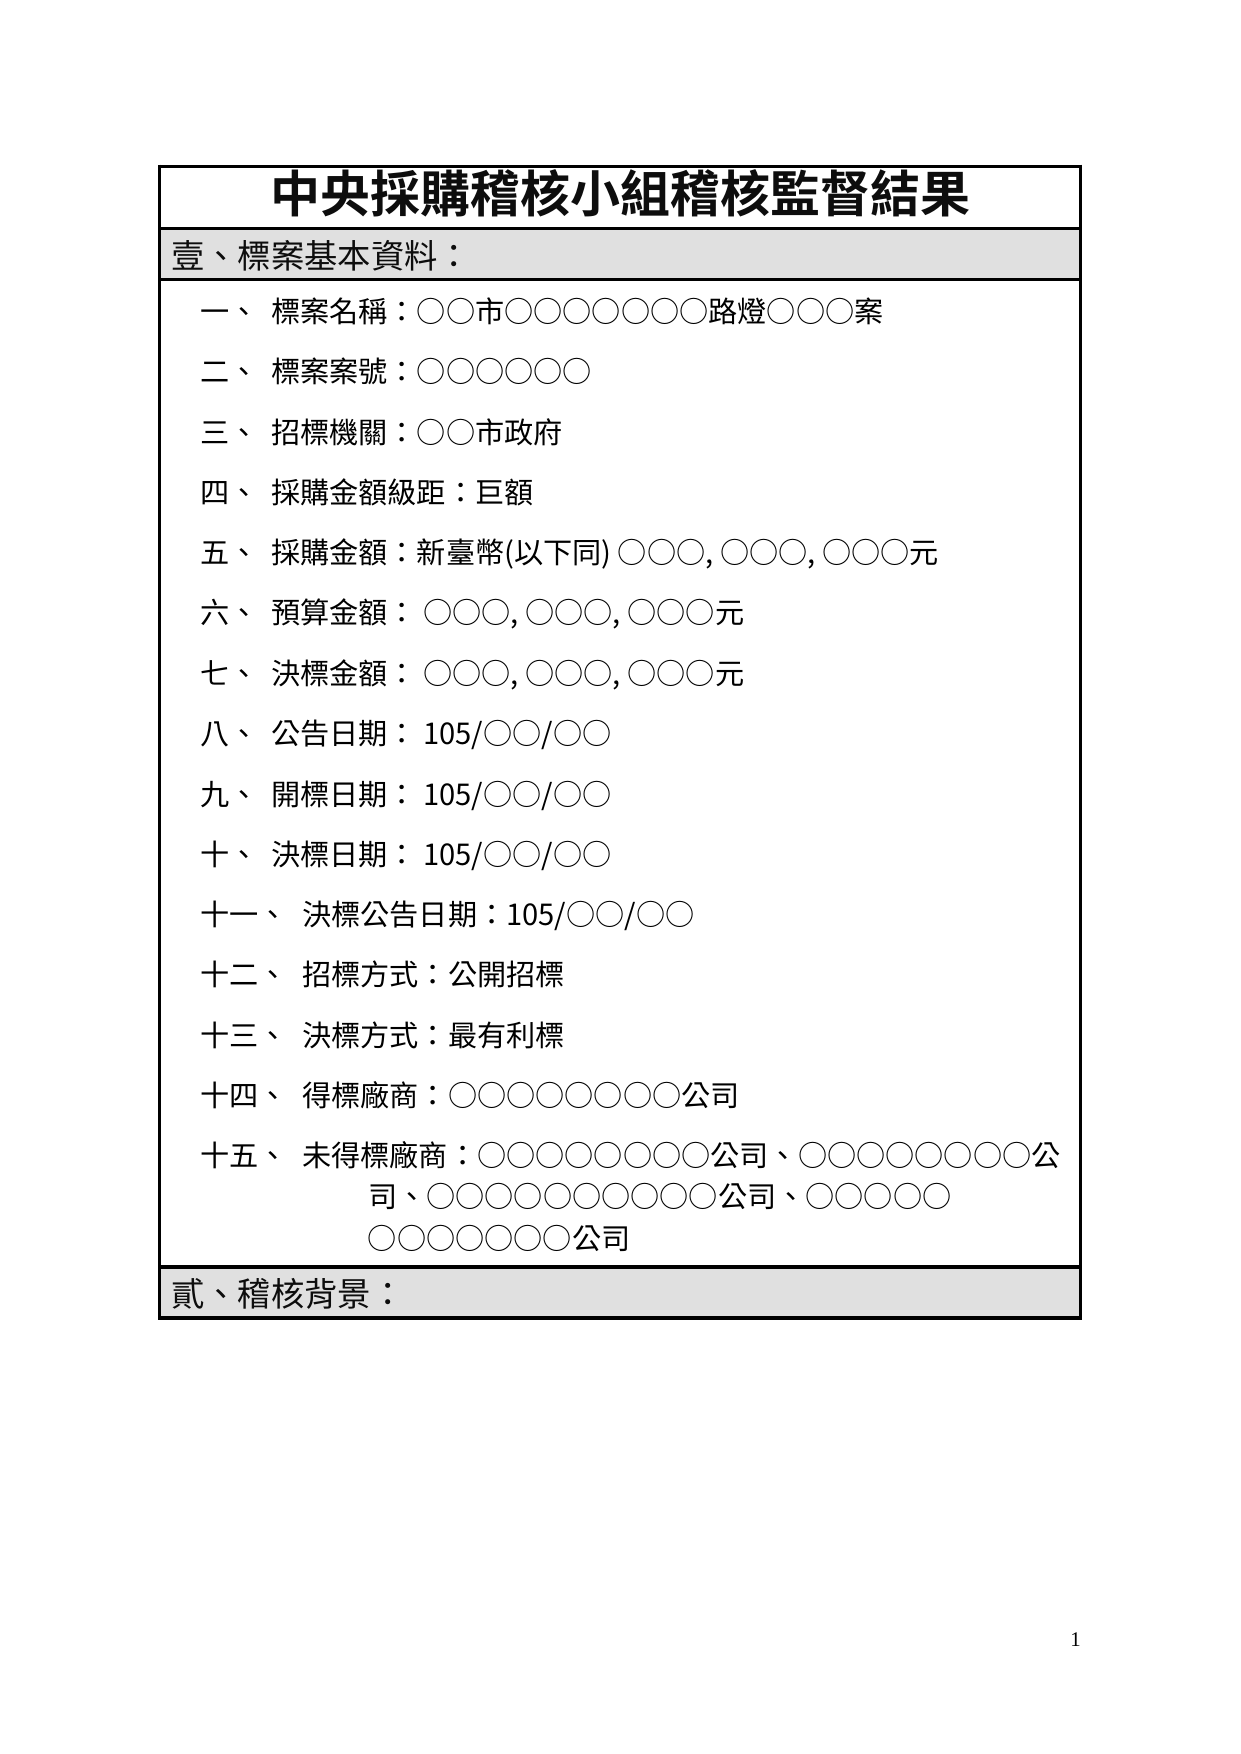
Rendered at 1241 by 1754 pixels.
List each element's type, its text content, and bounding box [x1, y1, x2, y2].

table_cell 稽核背景： [161, 1269, 1079, 1316]
table_header 中央採購稽核小組稽核監督結果 [161, 168, 1079, 227]
table_cell 標案名稱：○○市○○○○○○○路燈○○○案 標案案號：○○○○○○ 招標機關：○○市政府 採購金額級距：巨額 採購金額：新臺幣(以下同) ○○○, ○○○, ○○○元 預算金額： ○○○, ○○○, ○○○元 決標金額： ○○○, ○○○, ○○○元 公告日期： 105/○○/○○ 開標日期： 105/○○/○○ 決標日期： 105/○○/○○ 決標公告日期：105/○○/○○ 招標方式：公開招標 決標方式：最有利標 得標廠商：○○○○○○○○公司 未得標廠商：○○○○○○○○公司、○○○○○○○○公 司、○○○○○○○○○○公司、○○○○○ ○○○○○○○公司 [161, 281, 1079, 1265]
table_cell 標案基本資料： [161, 230, 1079, 278]
